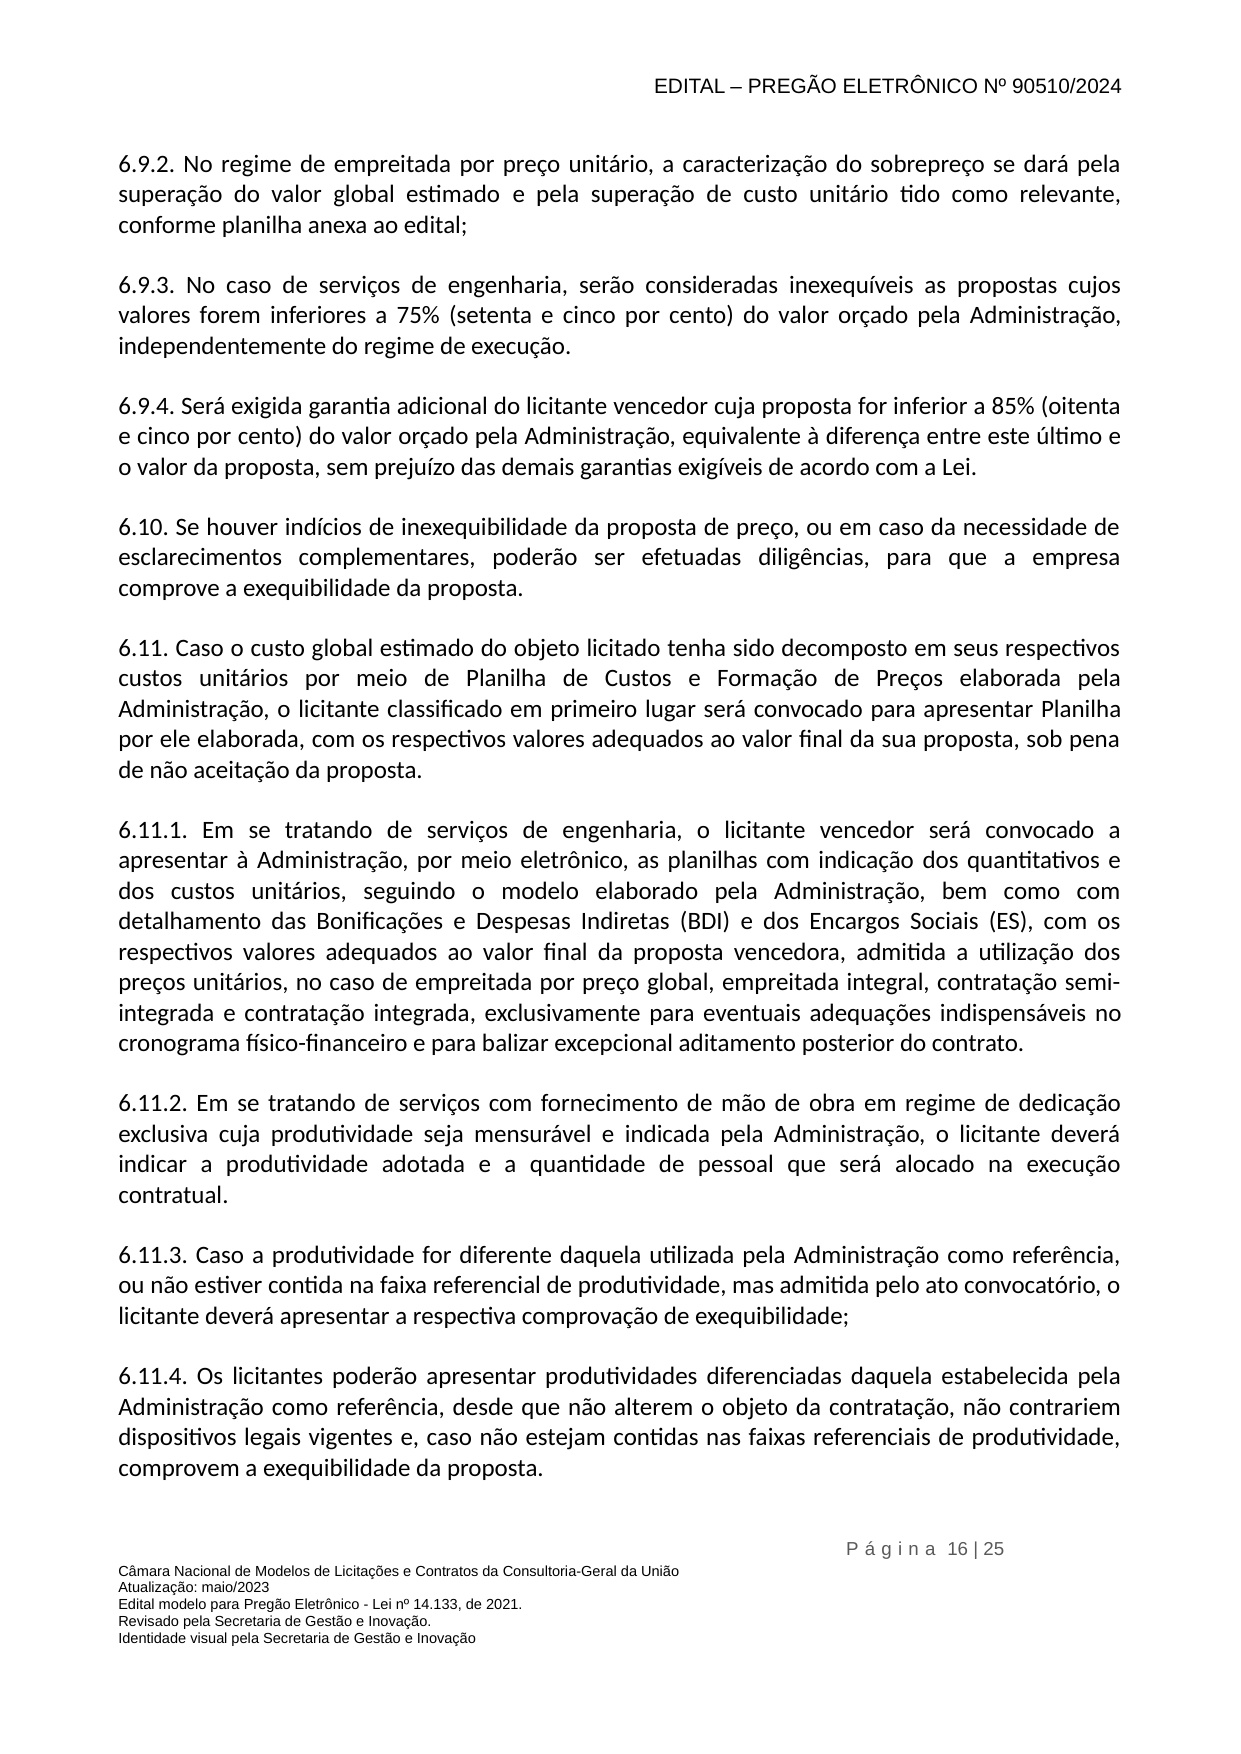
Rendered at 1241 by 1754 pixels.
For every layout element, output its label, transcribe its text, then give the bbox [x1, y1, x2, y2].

text 6.11.4. Os licitantes poderão apresentar produtividades diferenciadas daquela estabelecida pela Administração como referência, desde que não alterem o objeto da contratação, não contrariem dispositivos legais vigentes e, caso não estejam contidas nas faixas referenciais de produtividade, comprovem a exequibilidade da proposta. [118, 1360, 1122, 1482]
text 6.11.1. Em se tratando de serviços de engenharia, o licitante vencedor será convocado a apresentar à Administração, por meio eletrônico, as planilhas com indicação dos quantitativos e dos custos unitários, seguindo o modelo elaborado pela Administração, bem como com detalhamento das Bonificações e Despesas Indiretas (BDI) e dos Encargos Sociais (ES), com os respectivos valores adequados ao valor final da proposta vencedora, admitida a utilização dos preços unitários, no caso de empreitada por preço global, empreitada integral, contratação semi-integrada e contratação integrada, exclusivamente para eventuais adequações indispensáveis no cronograma físico-financeiro e para balizar excepcional aditamento posterior do contrato. [118, 814, 1122, 1058]
text 6.11.2. Em se tratando de serviços com fornecimento de mão de obra em regime de dedicação exclusiva cuja produtividade seja mensurável e indicada pela Administração, o licitante deverá indicar a produtividade adotada e a quantidade de pessoal que será alocado na execução contratual. [118, 1088, 1122, 1210]
text 6.11. Caso o custo global estimado do objeto licitado tenha sido decomposto em seus respectivos custos unitários por meio de Planilha de Custos e Formação de Preços elaborada pela Administração, o licitante classificado em primeiro lugar será convocado para apresentar Planilha por ele elaborada, com os respectivos valores adequados ao valor final da sua proposta, sob pena de não aceitação da proposta. [118, 632, 1122, 784]
text 6.9.4. Será exigida garantia adicional do licitante vencedor cuja proposta for inferior a 85% (oitenta e cinco por cento) do valor orçado pela Administração, equivalente à diferença entre este último e o valor da proposta, sem prejuízo das demais garantias exigíveis de acordo com a Lei. [118, 390, 1122, 481]
text 6.11.3. Caso a produtividade for diferente daquela utilizada pela Administração como referência, ou não estiver contida na faixa referencial de produtividade, mas admitida pelo ato convocatório, o licitante deverá apresentar a respectiva comprovação de exequibilidade; [118, 1239, 1122, 1331]
text 6.9.2. No regime de empreitada por preço unitário, a caracterização do sobrepreço se dará pela superação do valor global estimado e pela superação de custo unitário tido como relevante, conforme planilha anexa ao edital; [118, 148, 1122, 239]
text 6.9.3. No caso de serviços de engenharia, serão consideradas inexequíveis as propostas cujos valores forem inferiores a 75% (setenta e cinco por cento) do valor orçado pela Administração, independentemente do regime de execução. [118, 269, 1122, 360]
text 6.10. Se houver indícios de inexequibilidade da proposta de preço, ou em caso da necessidade de esclarecimentos complementares, poderão ser efetuadas diligências, para que a empresa comprove a exequibilidade da proposta. [118, 511, 1122, 602]
